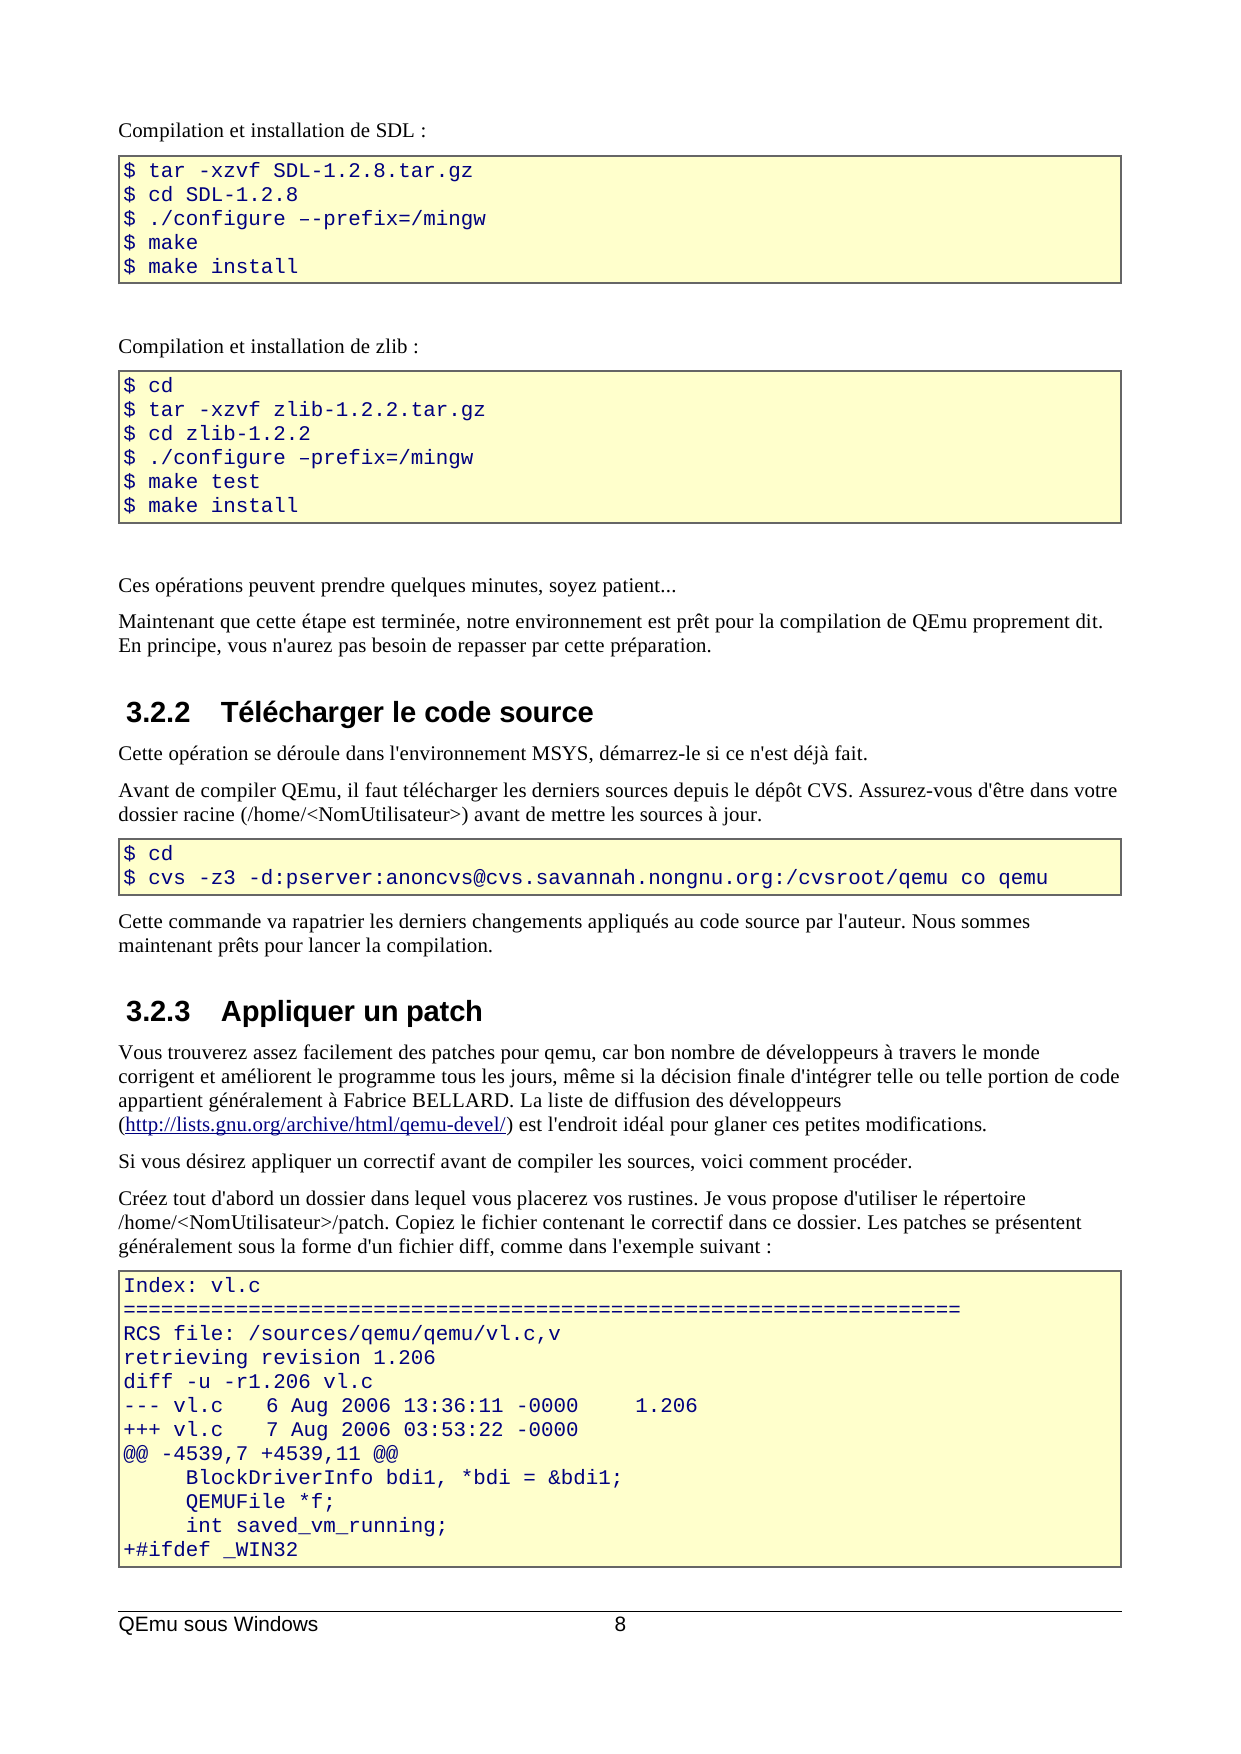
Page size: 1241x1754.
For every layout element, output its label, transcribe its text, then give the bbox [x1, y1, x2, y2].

text $ tar -xzvf SDL-1.2.8.tar.gz $ cd SDL-1.2.8 $ ./configure –-prefix=/mingw $ make $ make install [120, 157, 1120, 282]
text Compilation et installation de zlib : [118, 333, 1122, 357]
text Si vous désirez appliquer un correctif avant de compiler les sources, voici comment procéder. [118, 1149, 1122, 1173]
subtitle Télécharger le code source [118, 695, 1122, 728]
subtitle Appliquer un patch [118, 994, 1122, 1028]
text $ cd $ cvs -z3 -d:pserver:anoncvs@cvs.savannah.nongnu.org:/cvsroot/qemu co qemu [120, 840, 1120, 894]
text Créez tout d'abord un dossier dans lequel vous placerez vos rustines. Je vous propose d'utiliser le répertoire /home/<NomUtilisateur>/patch. Copiez le fichier contenant le correctif dans ce dossier. Les patches se présentent généralement sous la forme d'un fichier diff, comme dans l'exemple suivant : [118, 1185, 1122, 1258]
text Vous trouverez assez facilement des patches pour qemu, car bon nombre de développeurs à travers le monde corrigent et améliorent le programme tous les jours, même si la décision finale d'intégrer telle ou telle portion de code appartient généralement à Fabrice BELLARD. La liste de diffusion des développeurs (http://lists.gnu.org/archive/html/qemu-devel/) est l'endroit idéal pour glaner ces petites modifications. [118, 1040, 1122, 1136]
text Index: vl.c =================================================================== RCS file: /sources/qemu/qemu/vl.c,v retrieving revision 1.206 diff -u -r1.206 vl.c --- vl.c 6 Aug 2006 13:36:11 -0000 1.206 +++ vl.c 7 Aug 2006 03:53:22 -0000 @@ -4539,7 +4539,11 @@ BlockDriverInfo bdi1, *bdi = &bdi1; QEMUFile *f; int saved_vm_running; +#ifdef _WIN32 [120, 1272, 1120, 1566]
text $ cd $ tar -xzvf zlib-1.2.2.tar.gz $ cd zlib-1.2.2 $ ./configure –prefix=/mingw $ make test $ make install [120, 372, 1120, 522]
text Maintenant que cette étape est terminée, notre environnement est prêt pour la compilation de QEmu proprement dit. En principe, vous n'aurez pas besoin de repasser par cette préparation. [118, 609, 1122, 657]
text Cette opération se déroule dans l'environnement MSYS, démarrez-le si ce n'est déjà fait. [118, 741, 1122, 765]
text Avant de compiler QEmu, il faut télécharger les derniers sources depuis le dépôt CVS. Assurez-vous d'être dans votre dossier racine (/home/<NomUtilisateur>) avant de mettre les sources à jour. [118, 777, 1122, 826]
text Compilation et installation de SDL : [118, 118, 1122, 142]
text Cette commande va rapatrier les derniers changements appliqués au code source par l'auteur. Nous sommes maintenant prêts pour lancer la compilation. [118, 908, 1122, 957]
text Ces opérations peuvent prendre quelques minutes, soyez patient... [118, 573, 1122, 597]
